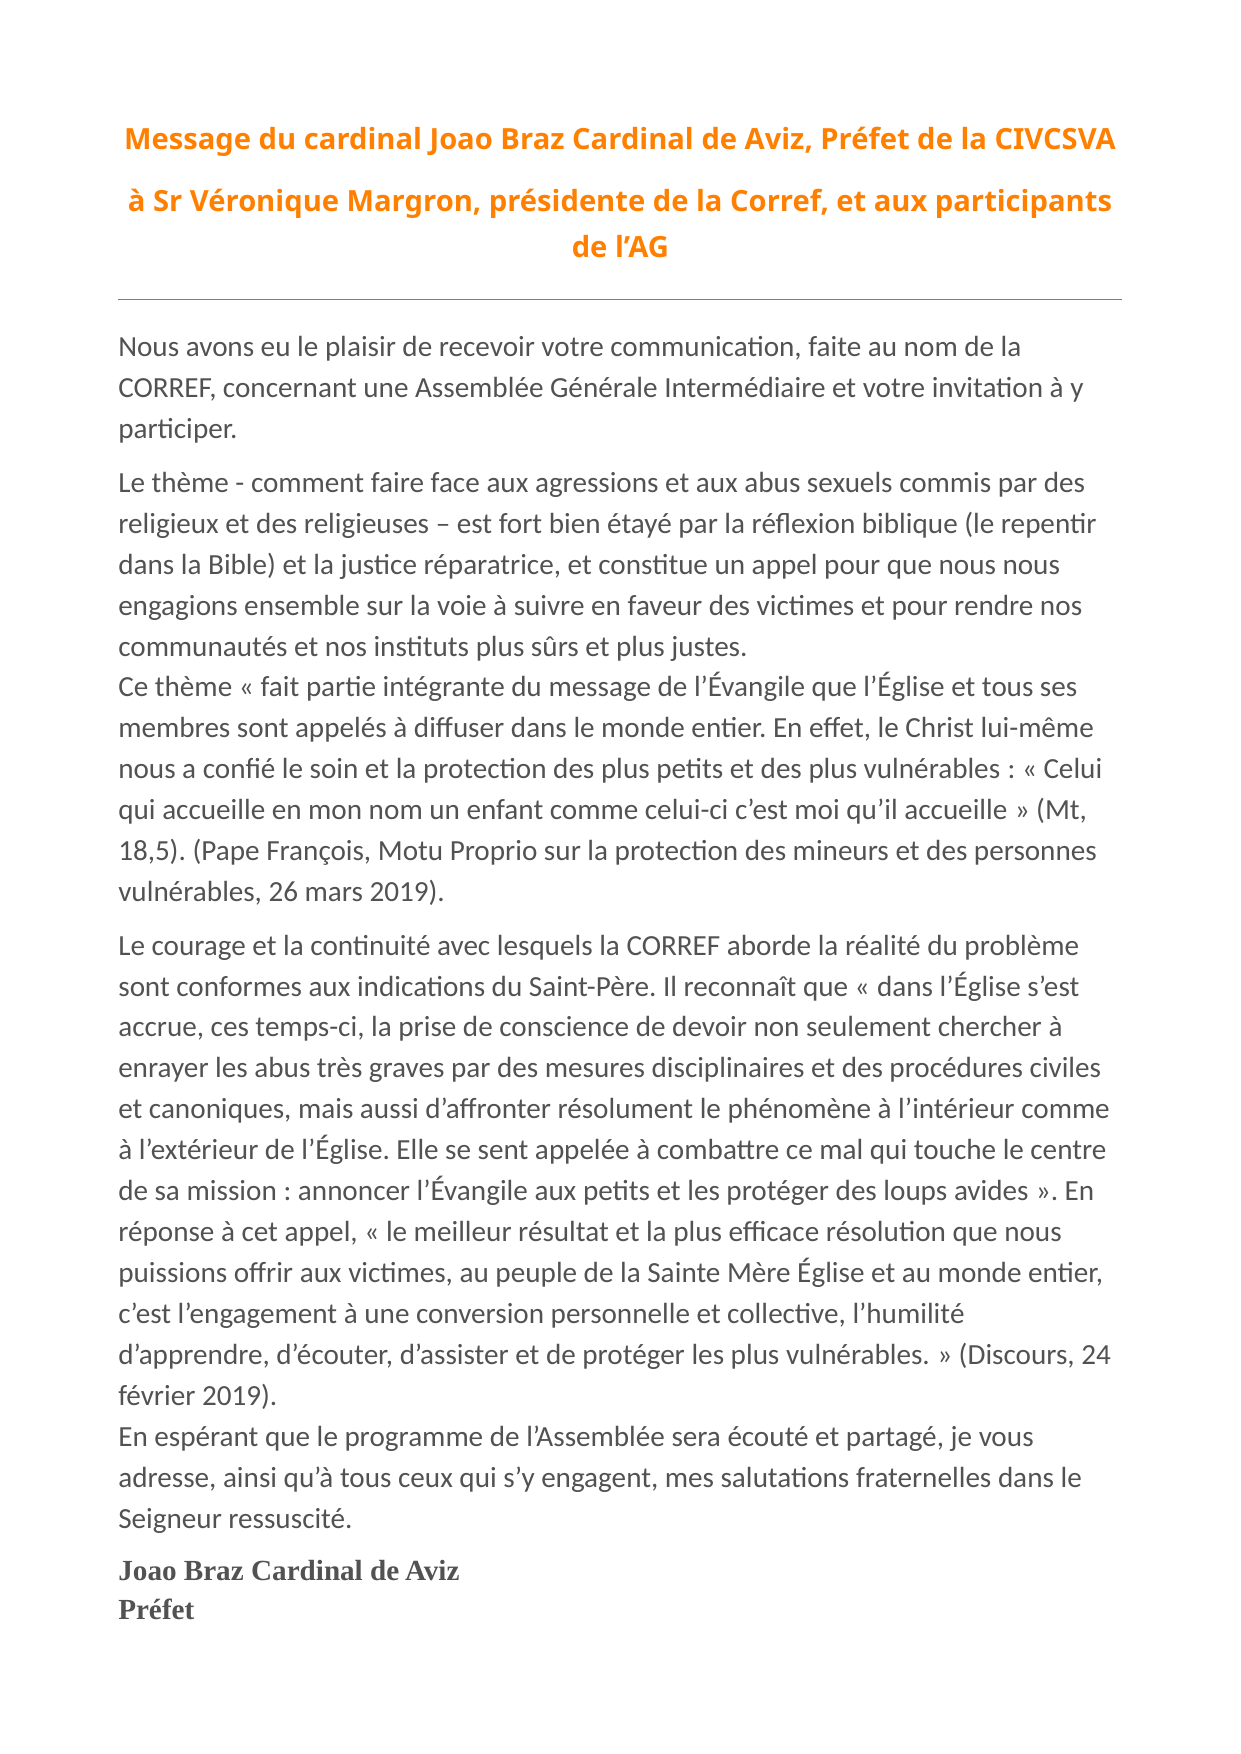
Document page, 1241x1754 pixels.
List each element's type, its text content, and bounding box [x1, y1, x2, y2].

text à Sr Véronique Margron, présidente de la Corref, et aux participants de l’AG [118, 181, 1122, 266]
text Joao Braz Cardinal de Aviz Préfet [118, 1553, 1122, 1625]
subtitle Message du cardinal Joao Braz Cardinal de Aviz, Préfet de la CIVCSVA [118, 118, 1122, 158]
text Le thème - comment faire face aux agressions et aux abus sexuels commis par des religieux et des religieuses – est fort bien étayé par la réflexion biblique (le repentir dans la Bible) et la justice réparatrice, et constitue un appel pour que nous nous engagions ensemble sur la voie à suivre en faveur des victimes et pour rendre nos communautés et nos instituts plus sûrs et plus justes. Ce thème « fait partie intégrante du message de l’Évangile que l’Église et tous ses membres sont appelés à diffuser dans le monde entier. En effet, le Christ lui-même nous a confié le soin et la protection des plus petits et des plus vulnérables : « Celui qui accueille en mon nom un enfant comme celui-ci c’est moi qu’il accueille » (Mt, 18,5). (Pape François, Motu Proprio sur la protection des mineurs et des personnes vulnérables, 26 mars 2019). [118, 464, 1122, 909]
text Nous avons eu le plaisir de recevoir votre communication, faite au nom de la CORREF, concernant une Assemblée Générale Intermédiaire et votre invitation à y participer. [118, 328, 1122, 446]
text Le courage et la continuité avec lesquels la CORREF aborde la réalité du problème sont conformes aux indications du Saint-Père. Il reconnaît que « dans l’Église s’est accrue, ces temps-ci, la prise de conscience de devoir non seulement chercher à enrayer les abus très graves par des mesures disciplinaires et des procédures civiles et canoniques, mais aussi d’affronter résolument le phénomène à l’intérieur comme à l’extérieur de l’Église. Elle se sent appelée à combattre ce mal qui touche le centre de sa mission : annoncer l’Évangile aux petits et les protéger des loups avides ». En réponse à cet appel, « le meilleur résultat et la plus efficace résolution que nous puissions offrir aux victimes, au peuple de la Sainte Mère Église et au monde entier, c’est l’engagement à une conversion personnelle et collective, l’humilité d’apprendre, d’écouter, d’assister et de protéger les plus vulnérables. » (Discours, 24 février 2019). En espérant que le programme de l’Assemblée sera écouté et partagé, je vous adresse, ainsi qu’à tous ceux qui s’y engagent, mes salutations fraternelles dans le Seigneur ressuscité. [118, 927, 1122, 1535]
